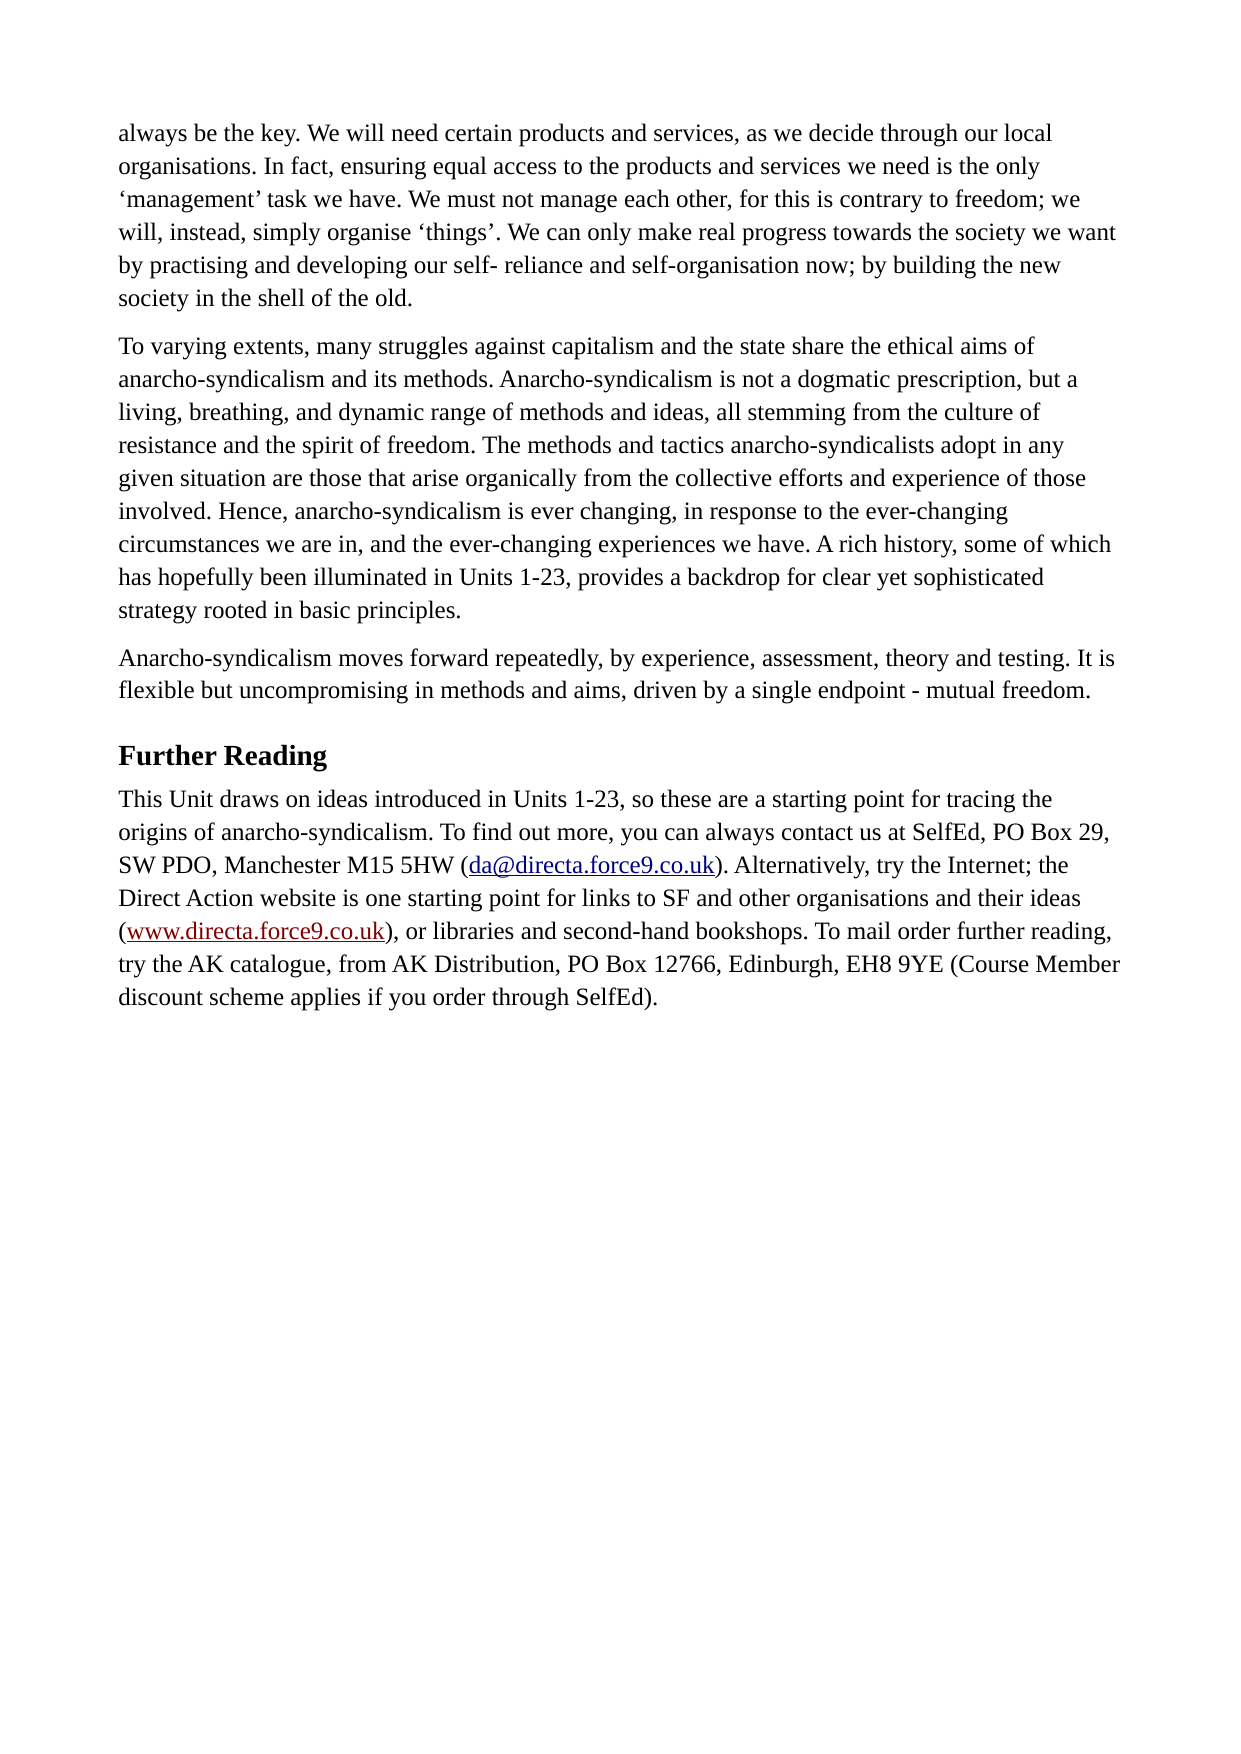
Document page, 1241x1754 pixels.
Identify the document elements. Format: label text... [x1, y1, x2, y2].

text This Unit draws on ideas introduced in Units 1-23, so these are a starting point for tracing the origins of anarcho-syndicalism. To find out more, you can always contact us at SelfEd, PO Box 29, SW PDO, Manchester M15 5HW (da@directa.force9.co.uk). Alternatively, try the Internet; the Direct Action website is one starting point for links to SF and other organisations and their ideas (www.directa.force9.co.uk), or libraries and second-hand bookshops. To mail order further reading, try the AK catalogue, from AK Distribution, PO Box 12766, Edinburgh, EH8 9YE (Course Member discount scheme applies if you order through SelfEd). [118, 784, 1122, 1011]
text always be the key. We will need certain products and services, as we decide through our local organisations. In fact, ensuring equal access to the products and services we need is the only ‘management’ task we have. We must not manage each other, for this is contrary to freedom; we will, instead, simply organise ‘things’. We can only make real progress towards the society we want by practising and developing our self- reliance and self-organisation now; by building the new society in the shell of the old. [118, 118, 1122, 312]
text Anarcho-syndicalism moves forward repeatedly, by experience, assessment, theory and testing. It is flexible but uncompromising in methods and aims, driven by a single endpoint - mutual freedom. [118, 643, 1122, 704]
text To varying extents, many struggles against capitalism and the state share the ethical aims of anarcho-syndicalism and its methods. Anarcho-syndicalism is not a dogmatic prescription, but a living, breathing, and dynamic range of methods and ideas, all stemming from the culture of resistance and the spirit of freedom. The methods and tactics anarcho-syndicalists adopt in any given situation are those that arise organically from the collective efforts and experience of those involved. Hence, anarcho-syndicalism is ever changing, in response to the ever-changing circumstances we are in, and the ever-changing experiences we have. A rich history, some of which has hopefully been illuminated in Units 1-23, provides a backdrop for clear yet sophisticated strategy rooted in basic principles. [118, 331, 1122, 624]
subtitle Further Reading [118, 738, 1122, 771]
